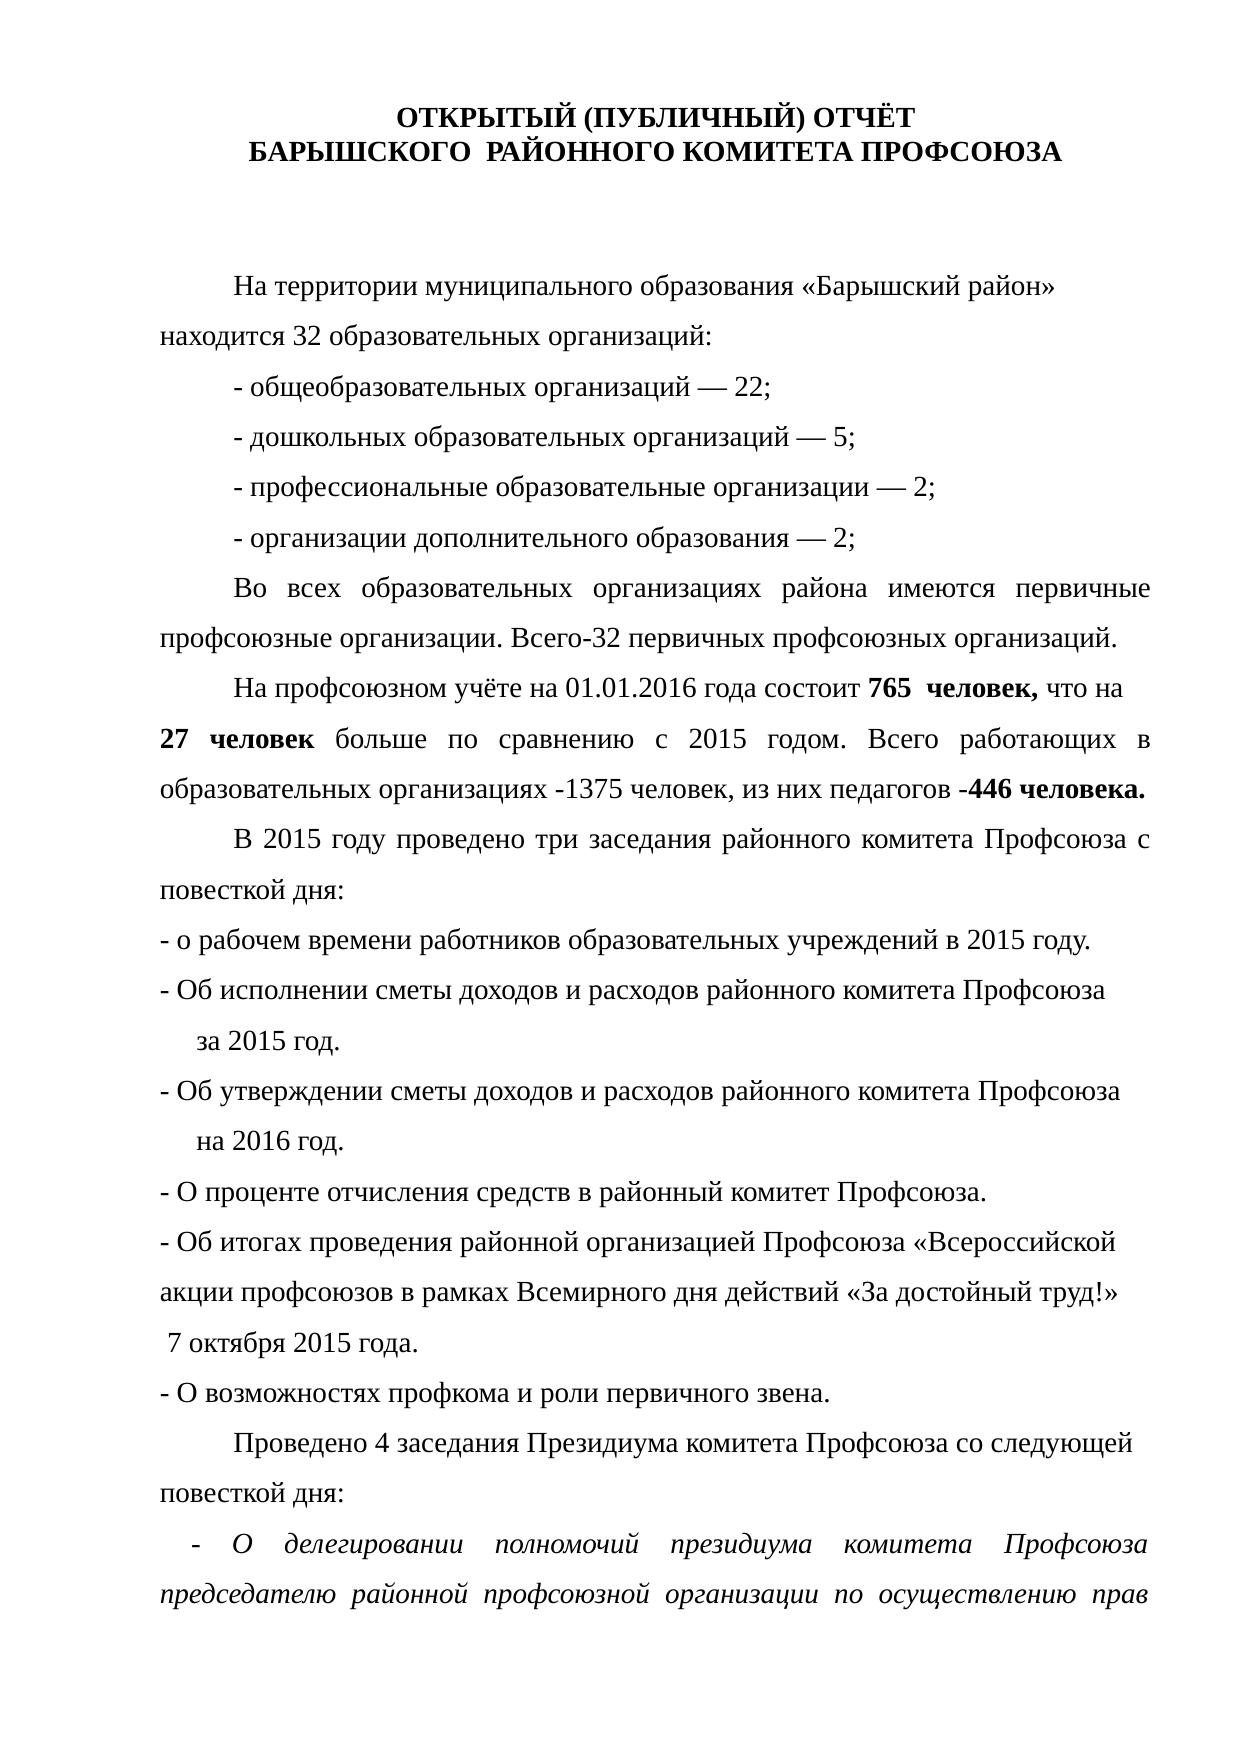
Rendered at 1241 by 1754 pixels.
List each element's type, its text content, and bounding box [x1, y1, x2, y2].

text 7 октября 2015 года. [159, 1325, 1151, 1358]
text - Об исполнении сметы доходов и расходов районного комитета Профсоюза [159, 972, 1151, 1006]
text - О делегировании полномочий президиума комитета Профсоюза председателю районной профсоюзной организации по осуществлению прав [159, 1526, 1151, 1610]
text На территории муниципального образования «Барышский район» [159, 268, 1151, 302]
text - дошкольных образовательных организаций — 5; [159, 419, 1151, 453]
text БАРЫШСКОГО РАЙОННОГО КОМИТЕТА ПРОФСОЮЗА [159, 134, 1151, 167]
text за 2015 год. [159, 1023, 1151, 1056]
text - о рабочем времени работников образовательных учреждений в 2015 году. [159, 922, 1151, 956]
text На профсоюзном учёте на 01.01.2016 года состоит 765 человек, что на [159, 671, 1151, 704]
text акции профсоюзов в рамках Всемирного дня действий «За достойный труд!» [159, 1274, 1151, 1308]
text находится 32 образовательных организаций: [159, 318, 1151, 352]
text ОТКРЫТЫЙ (ПУБЛИЧНЫЙ) ОТЧЁТ [159, 100, 1151, 134]
text - Об утверждении сметы доходов и расходов районного комитета Профсоюза [159, 1073, 1151, 1107]
text В 2015 году проведено три заседания районного комитета Профсоюза с повесткой дня: [159, 822, 1151, 905]
text повесткой дня: [159, 1476, 1151, 1509]
text - профессиональные образовательные организации — 2; [159, 469, 1151, 503]
text Проведено 4 заседания Президиума комитета Профсоюза со следующей [159, 1425, 1151, 1459]
text 27 человек больше по сравнению с 2015 годом. Всего работающих в образовательных организациях -1375 человек, из них педагогов -446 человека. [159, 721, 1151, 805]
text на 2016 год. [159, 1123, 1151, 1157]
text Во всех образовательных организациях района имеются первичные профсоюзные организации. Всего-32 первичных профсоюзных организаций. [159, 570, 1151, 654]
text - Об итогах проведения районной организацией Профсоюза «Всероссийской [159, 1224, 1151, 1258]
text - общеобразовательных организаций — 22; [159, 369, 1151, 402]
text - О проценте отчисления средств в районный комитет Профсоюза. [159, 1174, 1151, 1207]
text - О возможностях профкома и роли первичного звена. [159, 1375, 1151, 1408]
text - организации дополнительного образования — 2; [159, 520, 1151, 553]
